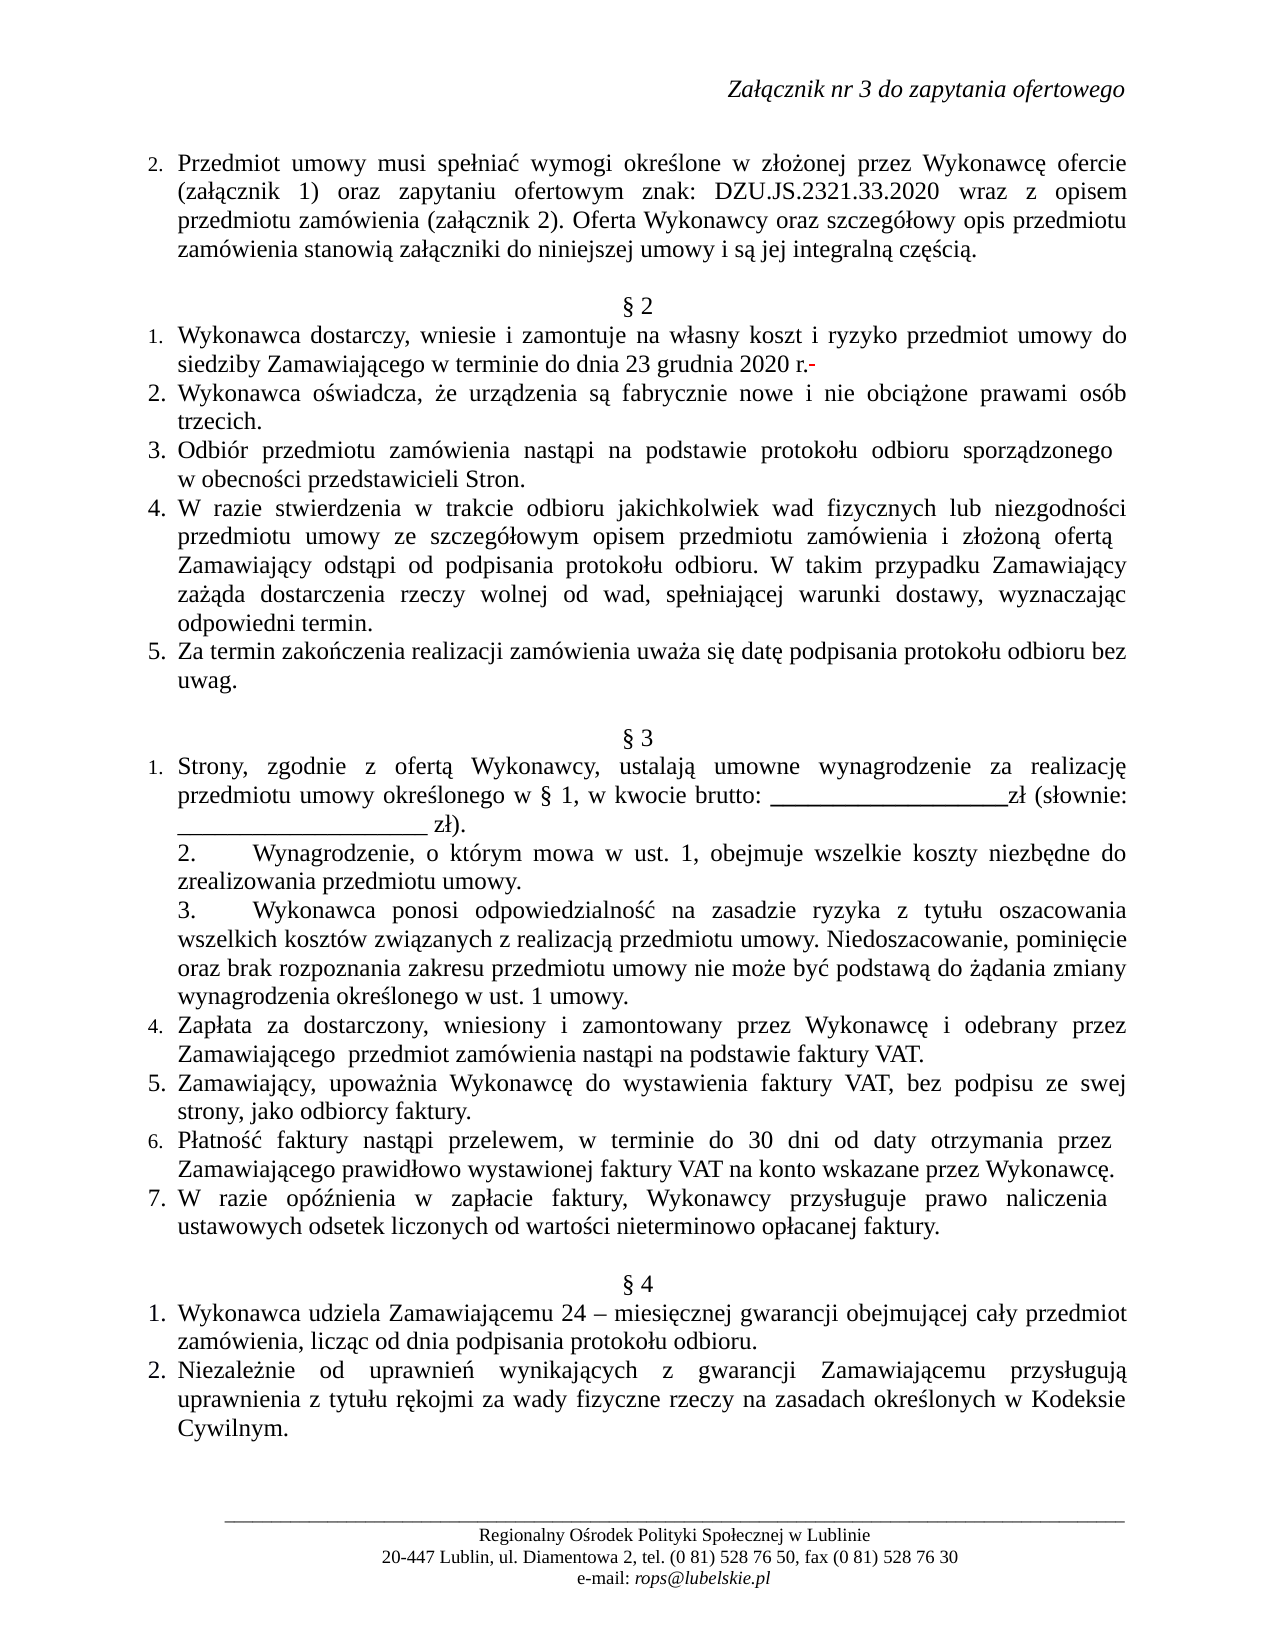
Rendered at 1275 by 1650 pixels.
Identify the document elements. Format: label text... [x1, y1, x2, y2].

list Niezależnie od uprawnień wynikających z gwarancji Zamawiającemu przysługują uprawnienia z tytułu rękojmi za wady fizyczne rzeczy na zasadach określonych w Kodeksie Cywilnym. [148, 1355, 1127, 1441]
list Wykonawca udziela Zamawiającemu 24 – miesięcznej gwarancji obejmującej cały przedmiot zamówienia, licząc od dnia podpisania protokołu odbioru. [148, 1298, 1127, 1355]
list Płatność faktury nastąpi przelewem, w terminie do 30 dni od daty otrzymania przez Zamawiającego prawidłowo wystawionej faktury VAT na konto wskazane przez Wykonawcę. [148, 1125, 1127, 1183]
list Przedmiot umowy musi spełniać wymogi określone w złożonej przez Wykonawcę ofercie (załącznik 1) oraz zapytaniu ofertowym znak: DZU.JS.2321.33.2020 wraz z opisem przedmiotu zamówienia (załącznik 2). Oferta Wykonawcy oraz szczegółowy opis przedmiotu zamówienia stanowią załączniki do niniejszej umowy i są jej integralną częścią. [148, 148, 1127, 263]
list Wynagrodzenie, o którym mowa w ust. 1, obejmuje wszelkie koszty niezbędne do zrealizowania przedmiotu umowy. [177, 838, 1127, 895]
list W razie opóźnienia w zapłacie faktury, Wykonawcy przysługuje prawo naliczenia ustawowych odsetek liczonych od wartości nieterminowo opłacanej faktury. [148, 1183, 1127, 1240]
list W razie stwierdzenia w trakcie odbioru jakichkolwiek wad fizycznych lub niezgodności przedmiotu umowy ze szczegółowym opisem przedmiotu zamówienia i złożoną ofertą Zamawiający odstąpi od podpisania protokołu odbioru. W takim przypadku Zamawiający zażąda dostarczenia rzeczy wolnej od wad, spełniającej warunki dostawy, wyznaczając odpowiedni termin. [148, 493, 1127, 636]
text § 4 [148, 1269, 1127, 1298]
list Zapłata za dostarczony, wniesiony i zamontowany przez Wykonawcę i odebrany przez Zamawiającego przedmiot zamówienia nastąpi na podstawie faktury VAT. [148, 1010, 1127, 1068]
list Wykonawca ponosi odpowiedzialność na zasadzie ryzyka z tytułu oszacowania wszelkich kosztów związanych z realizacją przedmiotu umowy. Niedoszacowanie, pominięcie oraz brak rozpoznania zakresu przedmiotu umowy nie może być podstawą do żądania zmiany wynagrodzenia określonego w ust. 1 umowy. [177, 895, 1127, 1010]
list Za termin zakończenia realizacji zamówienia uważa się datę podpisania protokołu odbioru bez uwag. [148, 636, 1127, 694]
list Strony, zgodnie z ofertą Wykonawcy, ustalają umowne wynagrodzenie za realizację przedmiotu umowy określonego w § 1, w kwocie brutto: ___________________zł (słownie: ____________________ zł). [148, 751, 1127, 838]
list Odbiór przedmiotu zamówienia nastąpi na podstawie protokołu odbioru sporządzonego w obecności przedstawicieli Stron. [148, 435, 1127, 493]
list Zamawiający, upoważnia Wykonawcę do wystawienia faktury VAT, bez podpisu ze swej strony, jako odbiorcy faktury. [148, 1068, 1127, 1125]
text § 2 [148, 291, 1127, 320]
list Wykonawca oświadcza, że urządzenia są fabrycznie nowe i nie obciążone prawami osób trzecich. [148, 378, 1127, 435]
text § 3 [148, 723, 1127, 751]
list Wykonawca dostarczy, wniesie i zamontuje na własny koszt i ryzyko przedmiot umowy do siedziby Zamawiającego w terminie do dnia 23 grudnia 2020 r. [148, 320, 1127, 378]
